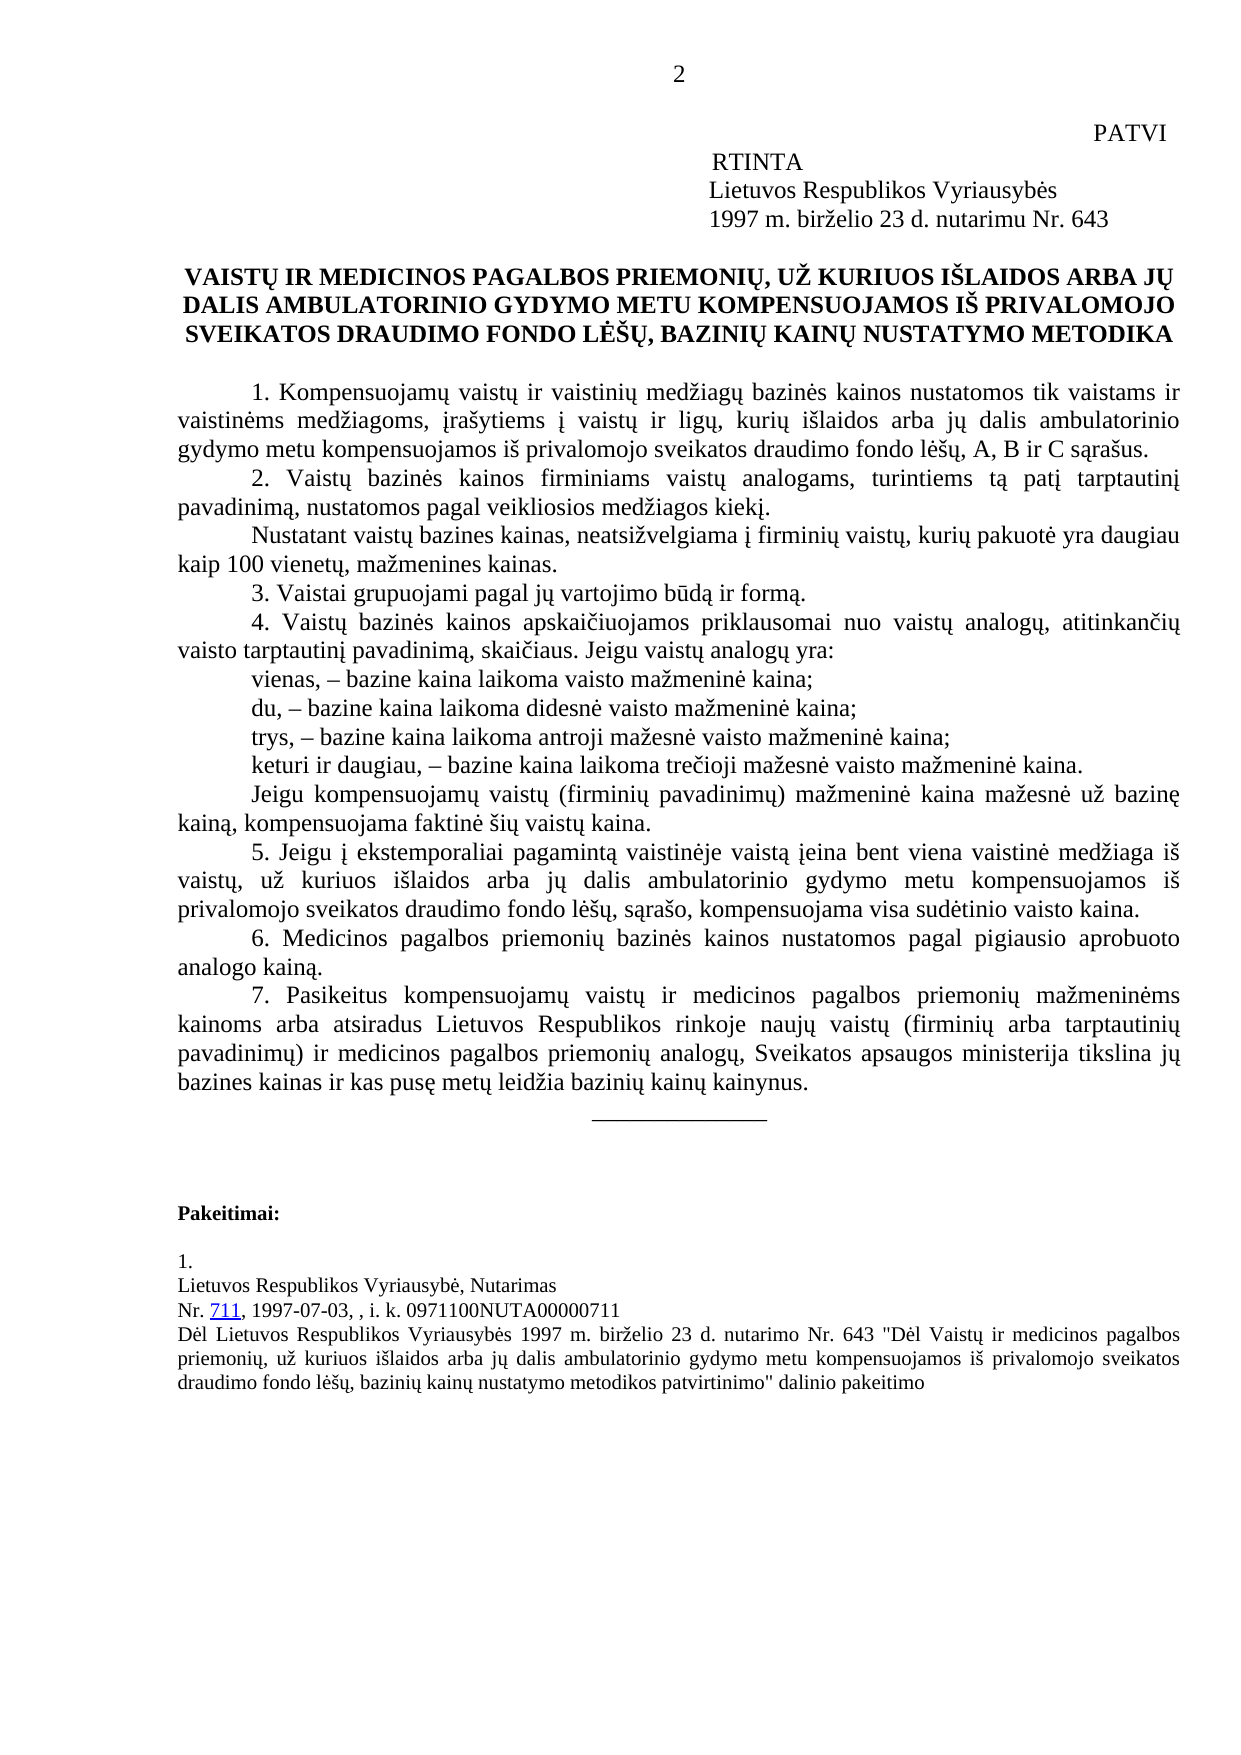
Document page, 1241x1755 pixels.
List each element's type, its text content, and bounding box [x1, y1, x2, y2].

text Nustatant vaistų bazines kainas, neatsižvelgiama į firminių vaistų, kurių pakuotė yra daugiau kaip 100 vienetų, mažmenines kainas. [177, 521, 1181, 578]
text 1. [177, 1249, 1181, 1273]
text ______________ [177, 1096, 1181, 1124]
text Vaistų ir medicinos pagalbos priemonių, už kuriuos išlaidos arba jų dalis ambulatorinio gydymo metu kompensuojamos iš privalomojo sveikatos draudimo fondo lėšų, bazinių kainų nustatymo metodika [177, 262, 1181, 348]
text 1. Kompensuojamų vaistų ir vaistinių medžiagų bazinės kainos nustatomos tik vaistams ir vaistinėms medžiagoms, įrašytiems į vaistų ir ligų, kurių išlaidos arba jų dalis ambulatorinio gydymo metu kompensuojamos iš privalomojo sveikatos draudimo fondo lėšų, A, B ir C sąrašus. [177, 377, 1181, 463]
text Nr. 711, 1997-07-03, , i. k. 0971100NUTA00000711 [177, 1297, 1181, 1322]
text du, – bazine kaina laikoma didesnė vaisto mažmeninė kaina; [177, 693, 1181, 722]
text 5. Jeigu į ekstemporaliai pagamintą vaistinėje vaistą įeina bent viena vaistinė medžiaga iš vaistų, už kuriuos išlaidos arba jų dalis ambulatorinio gydymo metu kompensuojamos iš privalomojo sveikatos draudimo fondo lėšų, sąrašo, kompensuojama visa sudėtinio vaisto kaina. [177, 837, 1181, 923]
text 6. Medicinos pagalbos priemonių bazinės kainos nustatomos pagal pigiausio aprobuoto analogo kainą. [177, 923, 1181, 981]
text Pakeitimai: [177, 1201, 1181, 1225]
text Lietuvos Respublikos Vyriausybė, Nutarimas [177, 1273, 1181, 1297]
text 4. Vaistų bazinės kainos apskaičiuojamos priklausomai nuo vaistų analogų, atitinkančių vaisto tarptautinį pavadinimą, skaičiaus. Jeigu vaistų analogų yra: [177, 607, 1181, 664]
text 7. Pasikeitus kompensuojamų vaistų ir medicinos pagalbos priemonių mažmeninėms kainoms arba atsiradus Lietuvos Respublikos rinkoje naujų vaistų (firminių arba tarptautinių pavadinimų) ir medicinos pagalbos priemonių analogų, Sveikatos apsaugos ministerija tikslina jų bazines kainas ir kas pusę metų leidžia bazinių kainų kainynus. [177, 981, 1181, 1096]
text Jeigu kompensuojamų vaistų (firminių pavadinimų) mažmeninė kaina mažesnė už bazinę kainą, kompensuojama faktinė šių vaistų kaina. [177, 779, 1181, 837]
text trys, – bazine kaina laikoma antroji mažesnė vaisto mažmeninė kaina; [177, 722, 1181, 751]
text Patvirtinta [712, 118, 1181, 176]
text 1997 m. birželio 23 d. nutarimu Nr. 643 [177, 204, 1181, 233]
text 2. Vaistų bazinės kainos firminiams vaistų analogams, turintiems tą patį tarptautinį pavadinimą, nustatomos pagal veikliosios medžiagos kiekį. [177, 463, 1181, 521]
text 3. Vaistai grupuojami pagal jų vartojimo būdą ir formą. [177, 578, 1181, 607]
text keturi ir daugiau, – bazine kaina laikoma trečioji mažesnė vaisto mažmeninė kaina. [177, 751, 1181, 779]
text Dėl Lietuvos Respublikos Vyriausybės 1997 m. birželio 23 d. nutarimo Nr. 643 "Dėl Vaistų ir medicinos pagalbos priemonių, už kuriuos išlaidos arba jų dalis ambulatorinio gydymo metu kompensuojamos iš privalomojo sveikatos draudimo fondo lėšų, bazinių kainų nustatymo metodikos patvirtinimo" dalinio pakeitimo [177, 1322, 1181, 1394]
text Lietuvos Respublikos Vyriausybės [177, 176, 1181, 204]
text vienas, – bazine kaina laikoma vaisto mažmeninė kaina; [177, 664, 1181, 693]
